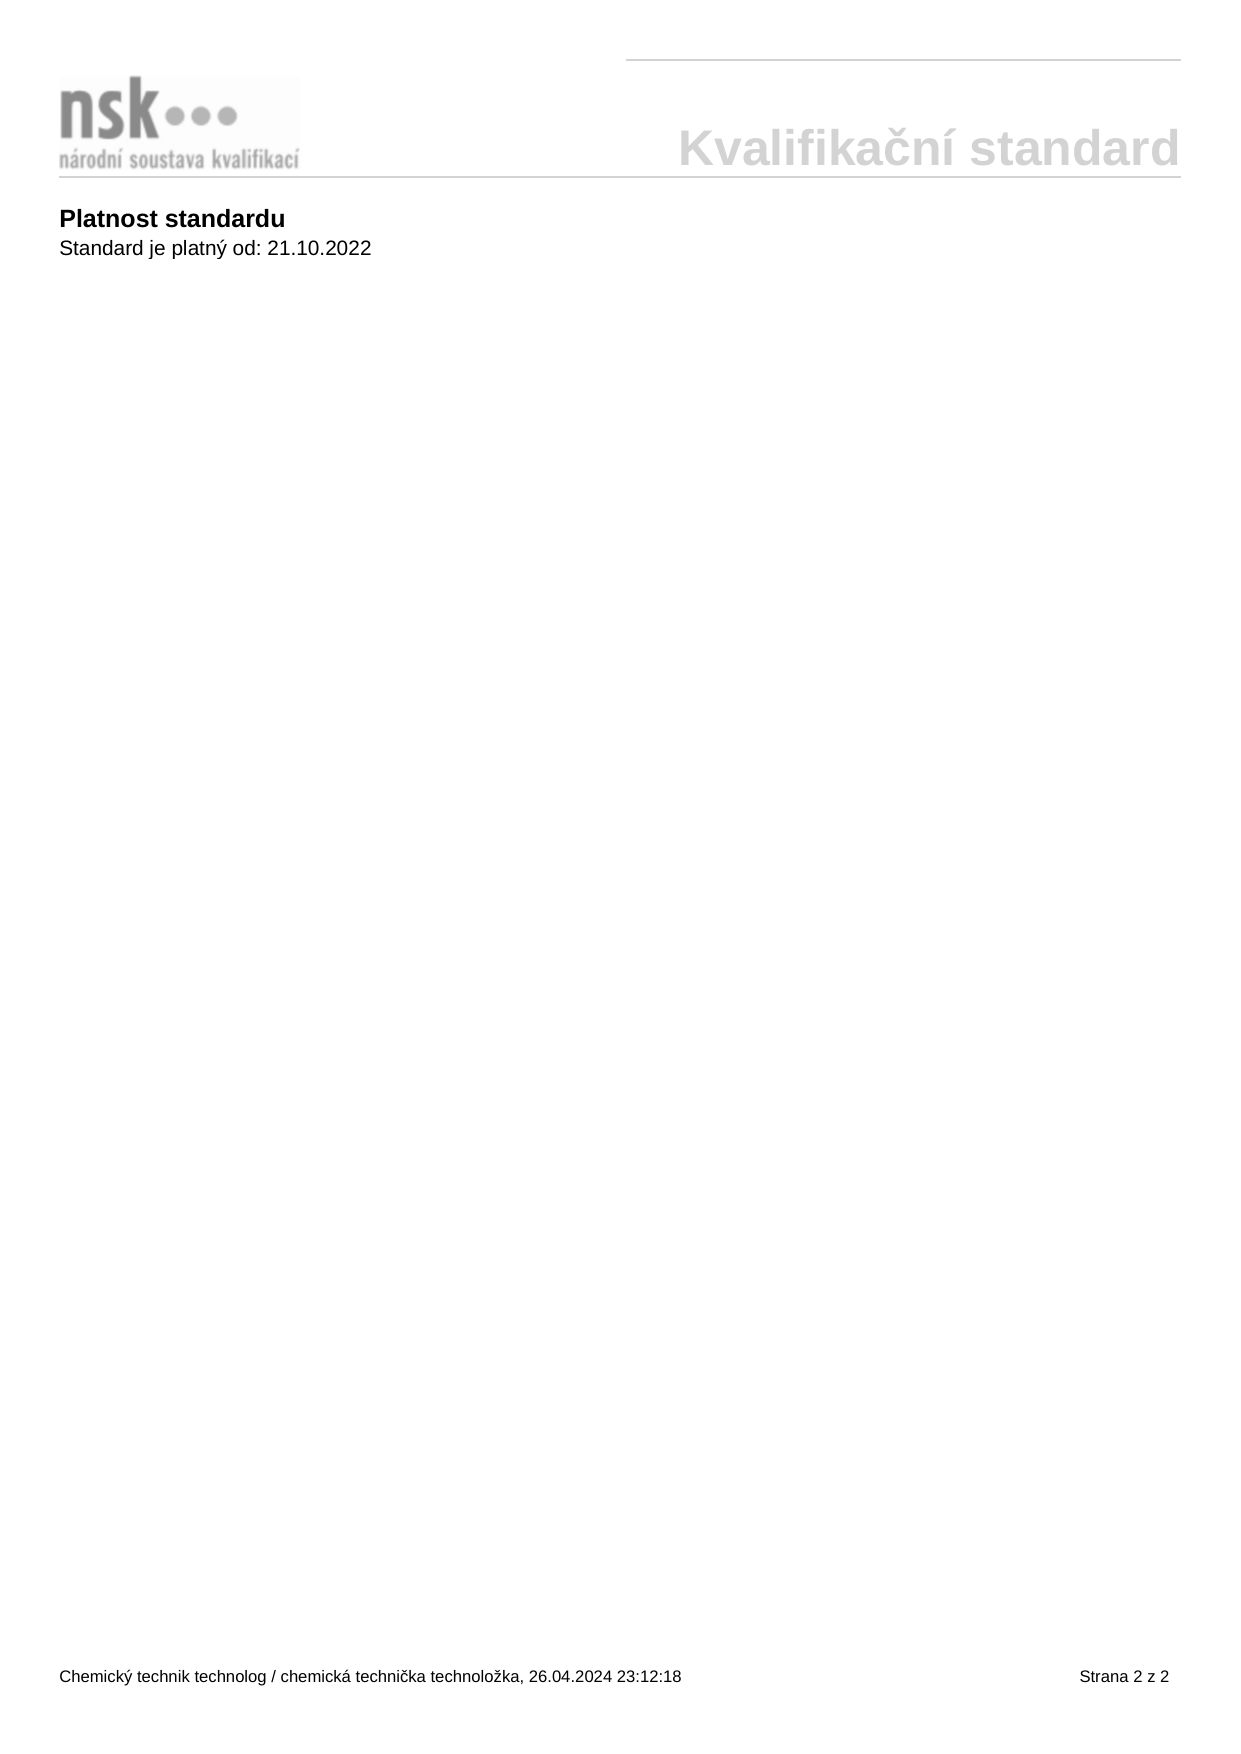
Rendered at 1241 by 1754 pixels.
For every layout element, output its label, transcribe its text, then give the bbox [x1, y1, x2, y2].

table_cell [1093, 259, 1169, 559]
table_cell [484, 1409, 620, 1658]
table_cell Platnost standardu [59, 200, 1181, 236]
table_cell [626, 1409, 862, 1658]
table_cell [484, 559, 620, 859]
table_cell [59, 178, 1181, 194]
table_cell [59, 259, 483, 559]
table_cell [862, 859, 1093, 1159]
table_cell [484, 1159, 620, 1409]
table_cell [621, 59, 626, 170]
table_cell [59, 559, 483, 859]
table_cell [484, 859, 620, 1159]
table_cell [620, 859, 626, 1159]
table_cell [59, 1409, 483, 1658]
table_cell [484, 194, 620, 200]
table_cell [626, 1159, 862, 1409]
table_cell [1169, 1159, 1181, 1409]
table_cell [862, 1159, 1093, 1409]
table_cell [1169, 1409, 1181, 1658]
table_cell [59, 1159, 483, 1409]
table_cell [1169, 194, 1181, 200]
table_cell [620, 1409, 626, 1658]
table_cell [1169, 259, 1181, 559]
table_cell [626, 194, 862, 200]
table_cell [626, 559, 862, 859]
table_cell [484, 259, 620, 559]
table_cell [484, 171, 620, 176]
table_cell [59, 171, 483, 176]
table_cell [862, 1409, 1093, 1658]
table_cell [862, 194, 1093, 200]
table_cell [1093, 859, 1169, 1159]
table_cell [1169, 559, 1181, 859]
table_cell [620, 559, 626, 859]
table_cell [862, 559, 1093, 859]
table_cell [862, 259, 1093, 559]
table_cell [1093, 1409, 1169, 1658]
table_cell [626, 259, 862, 559]
table_cell [620, 259, 626, 559]
table_cell [1169, 1658, 1181, 1694]
table_cell [626, 859, 862, 1159]
table_cell [1169, 859, 1181, 1159]
table_cell [620, 1159, 626, 1409]
table_cell Strana 2 z 2 [862, 1658, 1169, 1694]
table_cell [1093, 1159, 1169, 1409]
table_cell [1093, 559, 1169, 859]
table_cell [59, 194, 483, 200]
picture [58, 59, 621, 171]
table_cell Standard je platný od: 21.10.2022 [59, 236, 1181, 259]
table_cell Kvalifikační standard [626, 61, 1181, 176]
table_cell Chemický technik technolog / chemická technička technoložka, 26.04.2024 23:12:18 [59, 1658, 862, 1694]
table_cell [1093, 194, 1169, 200]
table_cell [59, 859, 483, 1159]
